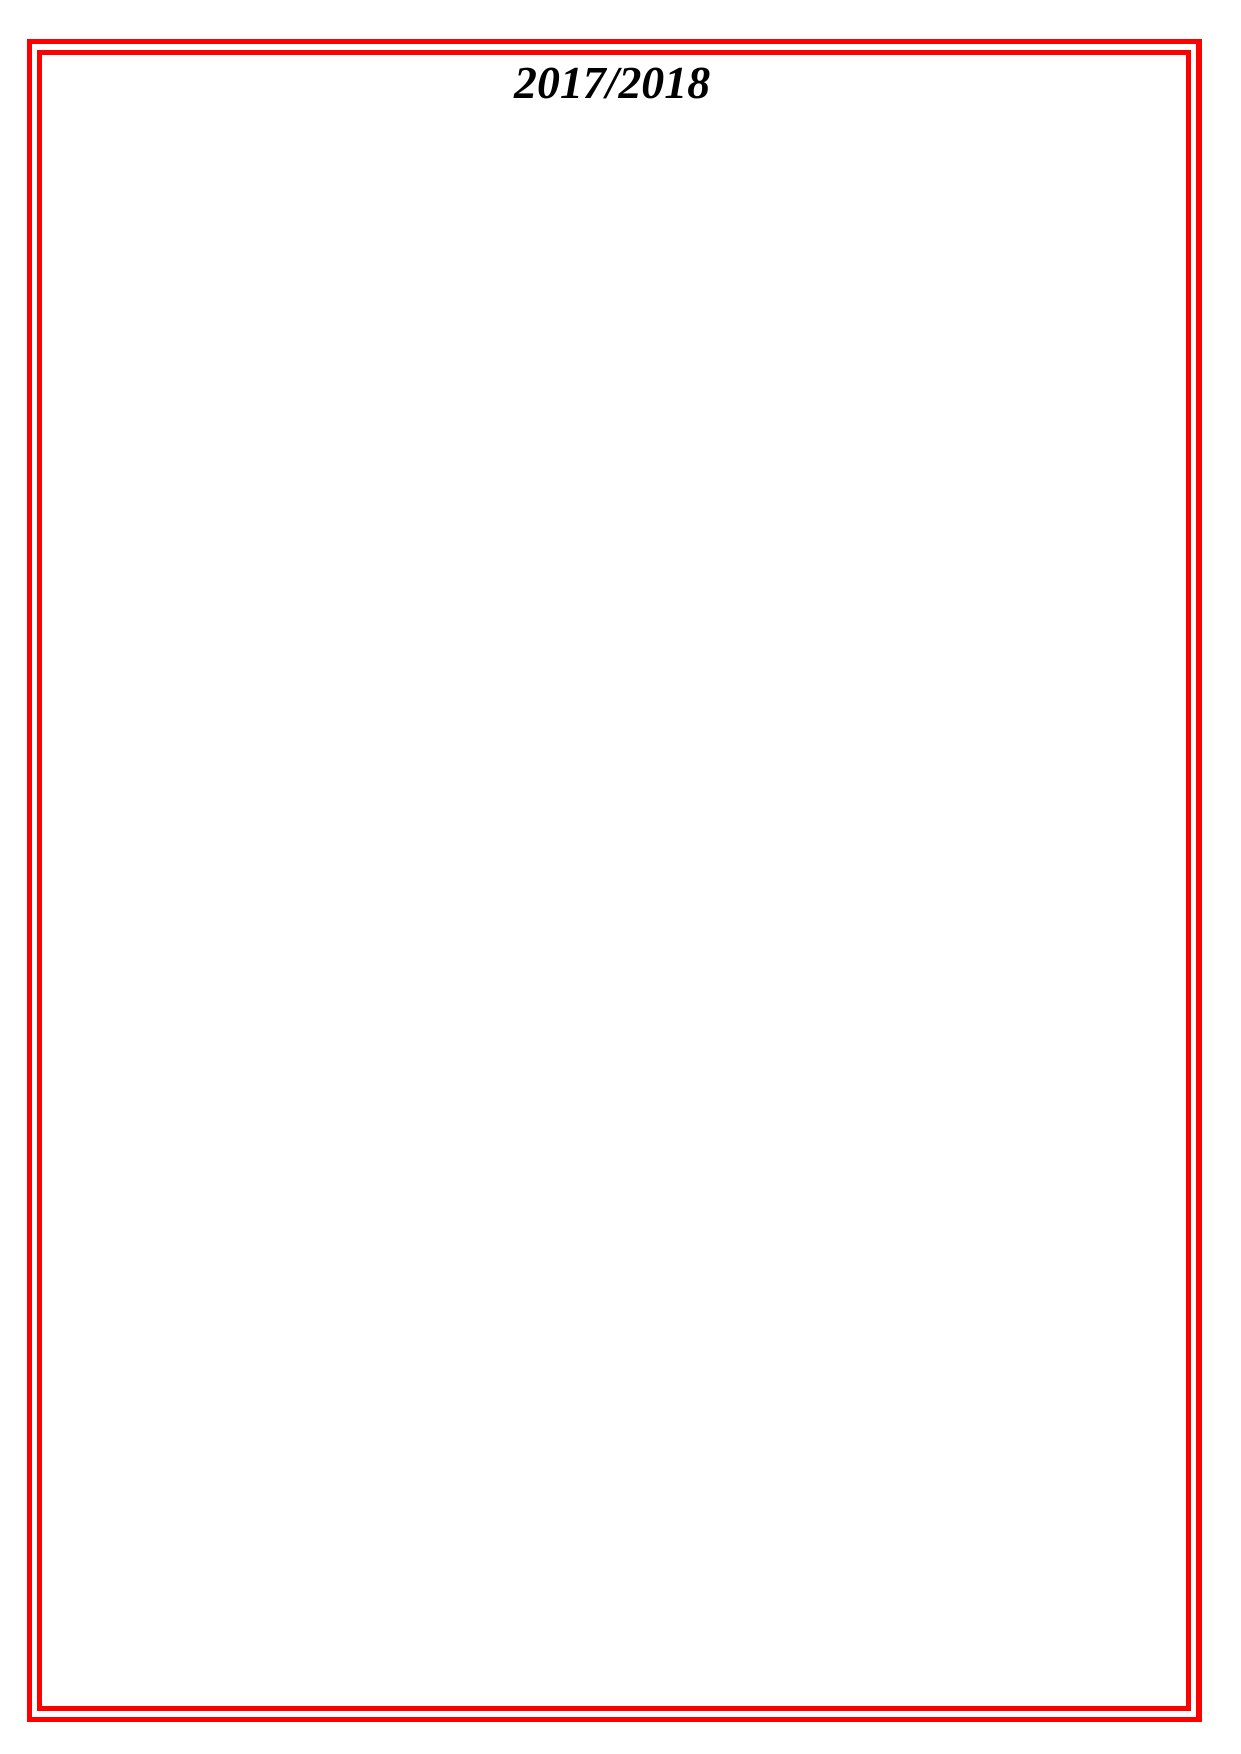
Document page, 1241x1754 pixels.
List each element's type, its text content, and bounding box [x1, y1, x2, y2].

text 2017/2018 [45, 58, 1183, 108]
